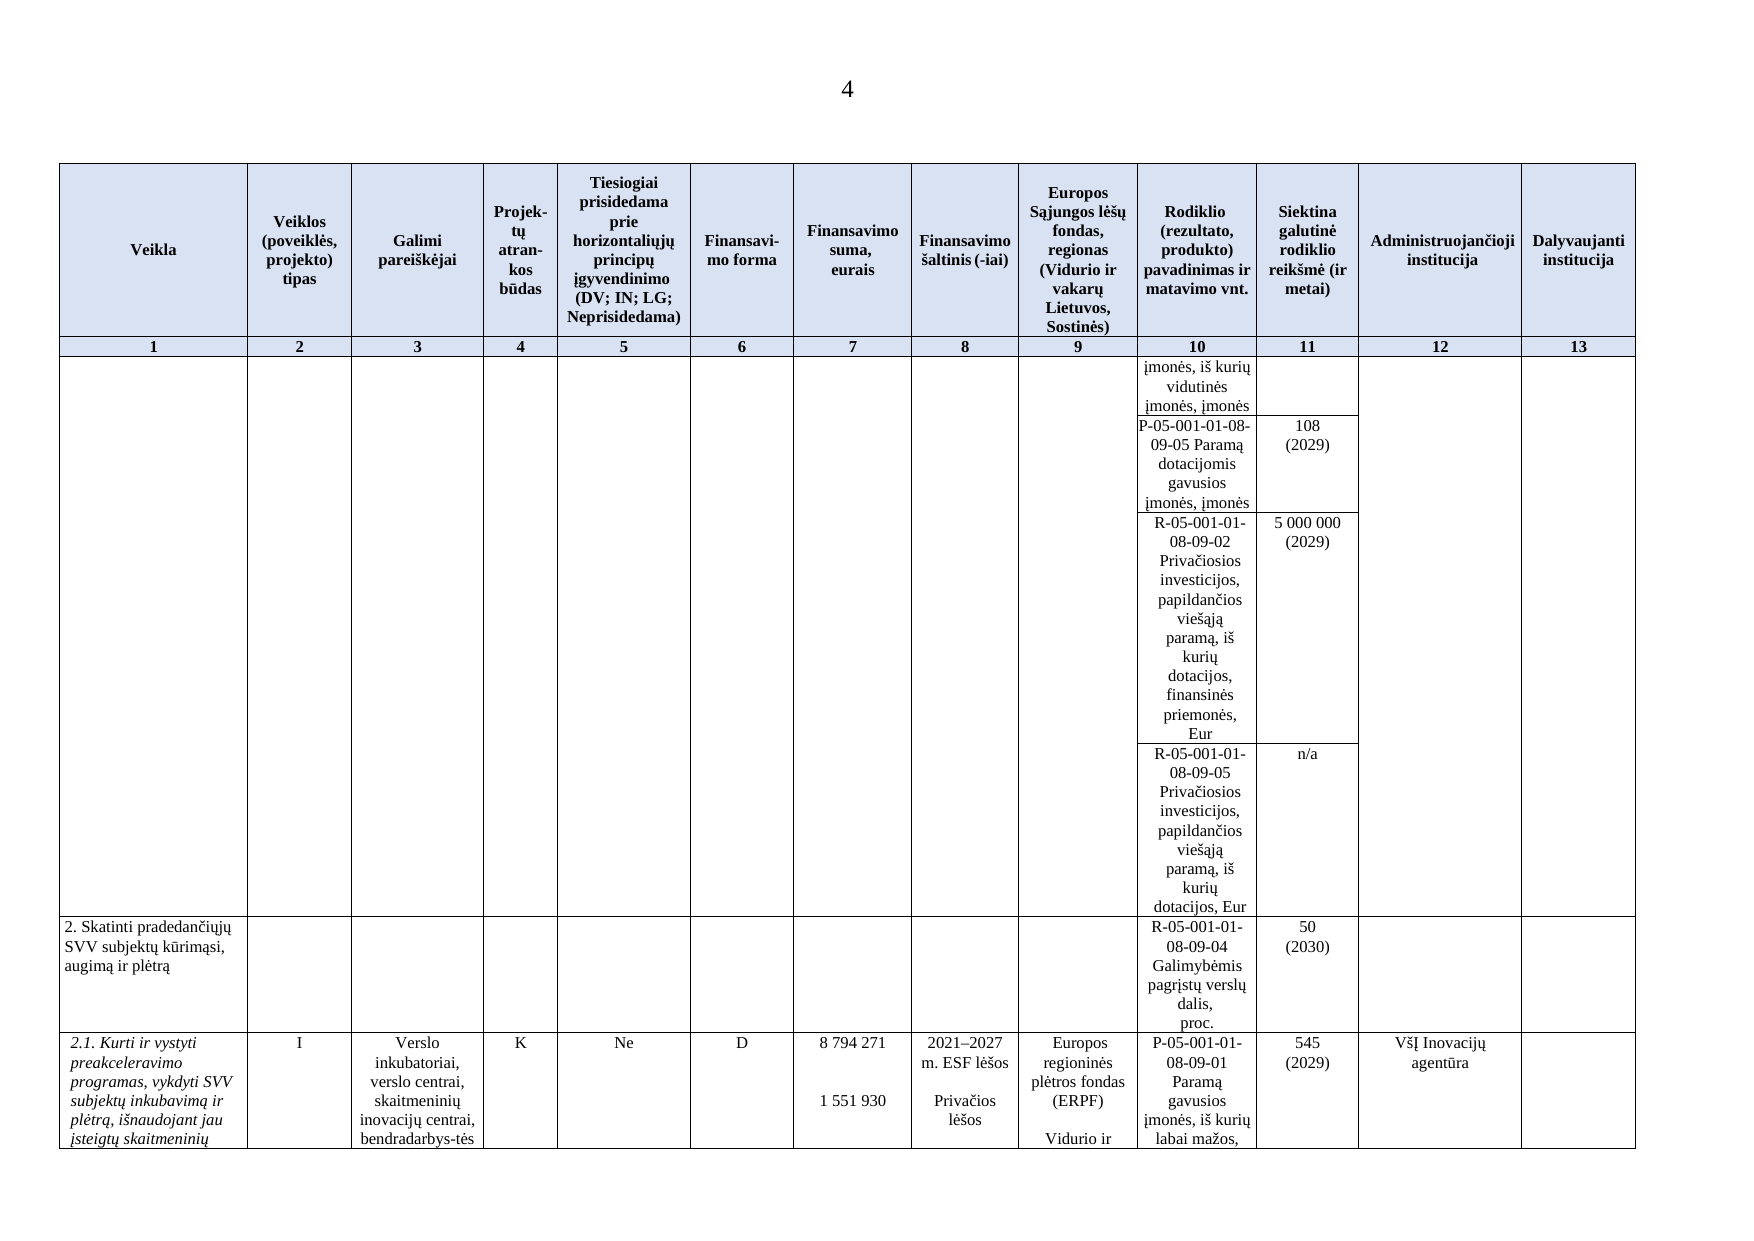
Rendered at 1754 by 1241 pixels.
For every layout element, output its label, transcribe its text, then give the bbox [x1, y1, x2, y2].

table_cell [1257, 357, 1358, 415]
table_header Rodiklio (rezultato, produkto) pavadinimas ir matavimo vnt. [1138, 164, 1256, 336]
table_cell [1019, 917, 1137, 1032]
table_cell [558, 917, 690, 1032]
table_cell [794, 357, 911, 916]
table_cell K [484, 1033, 557, 1148]
table_cell 5 000 000 (2029) [1257, 513, 1358, 743]
table_cell D [691, 1033, 793, 1148]
table_cell [1522, 917, 1635, 1032]
table_cell R-05-001-01-08-09-05 Privačiosios investicijos, papildančios viešąją paramą, iš kurių dotacijos, Eur [1138, 744, 1256, 916]
table_cell [1359, 357, 1521, 916]
table_cell [484, 357, 557, 916]
table_cell 8 794 271 1 551 930 [794, 1033, 911, 1148]
table_cell įmonės, iš kurių vidutinės įmonės, įmonės [1138, 357, 1256, 415]
table_cell 2021–2027 m. ESF lėšos Privačios lėšos [912, 1033, 1018, 1148]
table_cell 10 [1138, 337, 1256, 356]
table_cell [794, 917, 911, 1032]
table_cell 5 [558, 337, 690, 356]
table_header Projek-tų atran-kos būdas [484, 164, 557, 336]
table_header Tiesiogiai prisidedama prie horizontaliųjų principų įgyvendinimo (DV; IN; LG; Neprisidedama) [558, 164, 690, 336]
table_cell R-05-001-01-08-09-04 Galimybėmis pagrįstų verslų dalis, proc. [1138, 917, 1256, 1032]
table_cell 1 [60, 337, 247, 356]
table_cell [248, 917, 351, 1032]
table_cell [248, 357, 351, 916]
table_cell R-05-001-01-08-09-02 Privačiosios investicijos, papildančios viešąją paramą, iš kurių dotacijos, finansinės priemonės, Eur [1138, 513, 1256, 743]
table_cell [691, 357, 793, 916]
table_cell 108 (2029) [1257, 416, 1358, 512]
table_cell n/a [1257, 744, 1358, 916]
table_cell [558, 357, 690, 916]
table_cell [352, 917, 483, 1032]
table_cell 13 [1522, 337, 1635, 356]
table_cell Ne [558, 1033, 690, 1148]
table_cell 7 [794, 337, 911, 356]
table_cell 8 [912, 337, 1018, 356]
table_header Veikla [60, 164, 247, 336]
table_cell [1019, 357, 1137, 916]
table_cell VšĮ Inovacijų agentūra [1359, 1033, 1521, 1148]
table_cell 12 [1359, 337, 1521, 356]
table_cell [1359, 917, 1521, 1032]
table_header Veiklos (poveiklės, projekto) tipas [248, 164, 351, 336]
table_cell [691, 917, 793, 1032]
table_cell P-05-001-01-08-09-05 Paramą dotacijomis gavusios įmonės, įmonės [1138, 416, 1256, 512]
table_cell [912, 357, 1018, 916]
table_cell 2. Skatinti pradedančiųjų SVV subjektų kūrimąsi, augimą ir plėtrą [60, 917, 247, 1032]
table_cell 3 [352, 337, 483, 356]
table_header Europos Sąjungos lėšų fondas, regionas (Vidurio ir vakarų Lietuvos, Sostinės) [1019, 164, 1137, 336]
table_header Galimi pareiškėjai [352, 164, 483, 336]
table_header Dalyvaujanti institucija [1522, 164, 1635, 336]
table_cell [352, 357, 483, 916]
table_cell [912, 917, 1018, 1032]
table_cell 50 (2030) [1257, 917, 1358, 1032]
table_cell 2 [248, 337, 351, 356]
table_header Siektina galutinė rodiklio reikšmė (ir metai) [1257, 164, 1358, 336]
table_cell 11 [1257, 337, 1358, 356]
table_cell [1522, 357, 1635, 916]
table_cell I [248, 1033, 351, 1148]
table_cell 9 [1019, 337, 1137, 356]
table_cell 4 [484, 337, 557, 356]
table_cell 2.1. Kurti ir vystyti preakceleravimo programas, vykdyti SVV subjektų inkubavimą ir plėtrą, išnaudojant jau įsteigtų skaitmeninių [60, 1033, 247, 1148]
table_cell 545 (2029) [1257, 1033, 1358, 1148]
table_header Administruojančioji institucija [1359, 164, 1521, 336]
table_cell [60, 357, 247, 916]
table_cell [1522, 1033, 1635, 1148]
table_cell 6 [691, 337, 793, 356]
table_header Finansavimo šaltinis (-iai) [912, 164, 1018, 336]
table_cell [484, 917, 557, 1032]
table_header Finansavi-mo forma [691, 164, 793, 336]
table_header Finansavimo suma, eurais [794, 164, 911, 336]
table_cell Europos regioninės plėtros fondas (ERPF) Vidurio ir [1019, 1033, 1137, 1148]
table_cell Verslo inkubatoriai, verslo centrai, skaitmeninių inovacijų centrai, bendradarbys-tės [352, 1033, 483, 1148]
table_cell P-05-001-01-08-09-01 Paramą gavusios įmonės, iš kurių labai mažos, [1138, 1033, 1256, 1148]
